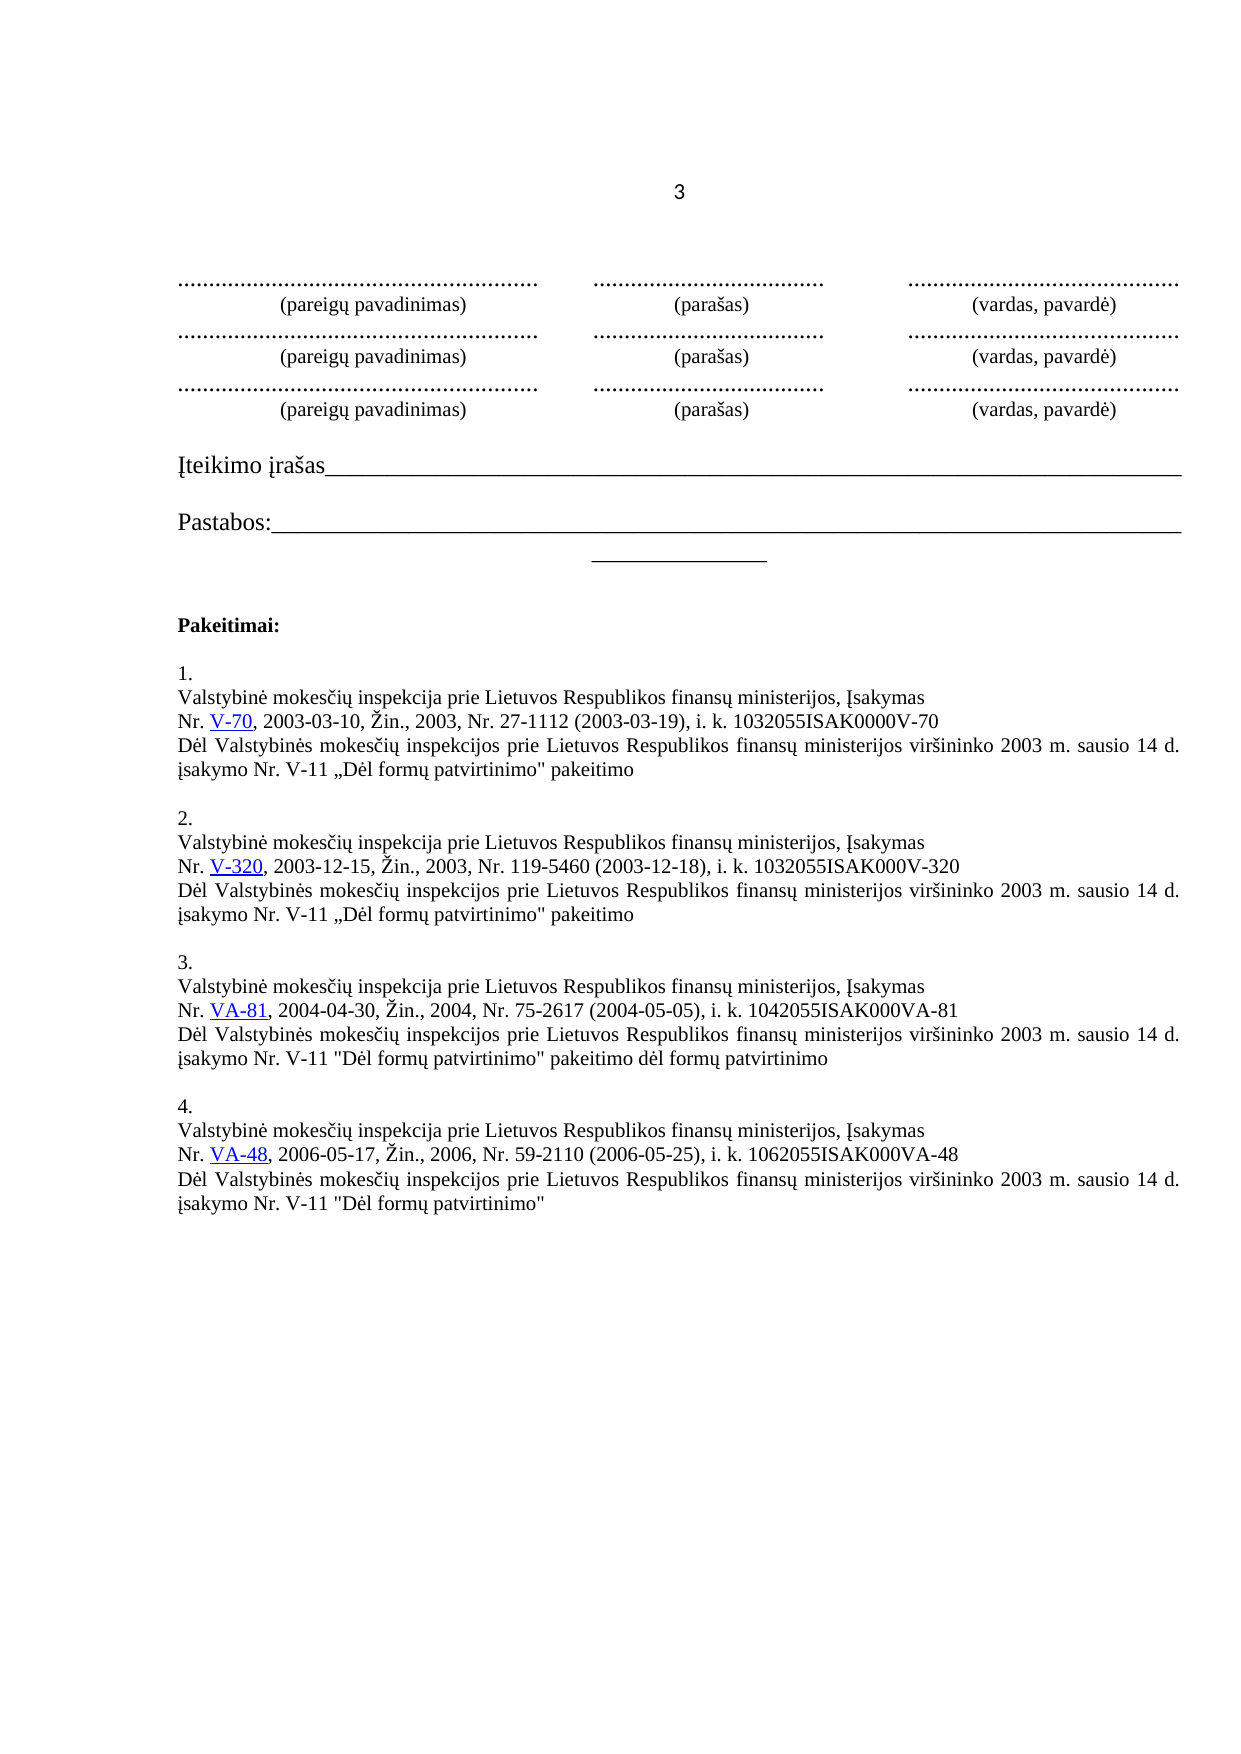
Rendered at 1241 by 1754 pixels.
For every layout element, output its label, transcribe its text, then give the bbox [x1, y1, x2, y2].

text Dėl Valstybinės mokesčių inspekcijos prie Lietuvos Respublikos finansų ministerijos viršininko 2003 m. sausio 14 d. įsakymo Nr. V-11 "Dėl formų patvirtinimo" [177, 1166, 1181, 1214]
text Dėl Valstybinės mokesčių inspekcijos prie Lietuvos Respublikos finansų ministerijos viršininko 2003 m. sausio 14 d. įsakymo Nr. V-11 „Dėl formų patvirtinimo" pakeitimo [177, 733, 1181, 781]
text (pareigų pavadinimas) (parašas) (vardas, pavardė) [177, 397, 1181, 421]
text Valstybinė mokesčių inspekcija prie Lietuvos Respublikos finansų ministerijos, Įsakymas [177, 829, 1181, 854]
text Nr. V-70, 2003-03-10, Žin., 2003, Nr. 27-1112 (2003-03-19), i. k. 1032055ISAK0000V-70 [177, 709, 1181, 733]
text 4. [177, 1094, 1181, 1118]
text 1. [177, 661, 1181, 685]
text Pakeitimai: [177, 613, 1181, 637]
text ______________ [177, 536, 1181, 565]
text Pastabos: [177, 507, 1181, 536]
text Dėl Valstybinės mokesčių inspekcijos prie Lietuvos Respublikos finansų ministerijos viršininko 2003 m. sausio 14 d. įsakymo Nr. V-11 „Dėl formų patvirtinimo" pakeitimo [177, 878, 1181, 926]
text Nr. V-320, 2003-12-15, Žin., 2003, Nr. 119-5460 (2003-12-18), i. k. 1032055ISAK000V-320 [177, 854, 1181, 878]
text Nr. VA-81, 2004-04-30, Žin., 2004, Nr. 75-2617 (2004-05-05), i. k. 1042055ISAK000VA-81 [177, 998, 1181, 1022]
text Dėl Valstybinės mokesčių inspekcijos prie Lietuvos Respublikos finansų ministerijos viršininko 2003 m. sausio 14 d. įsakymo Nr. V-11 "Dėl formų patvirtinimo" pakeitimo dėl formų patvirtinimo [177, 1022, 1181, 1070]
text 2. [177, 806, 1181, 829]
text (pareigų pavadinimas) (parašas) (vardas, pavardė) [177, 344, 1181, 368]
text 3. [177, 950, 1181, 974]
text Valstybinė mokesčių inspekcija prie Lietuvos Respublikos finansų ministerijos, Įsakymas [177, 1118, 1181, 1142]
text Nr. VA-48, 2006-05-17, Žin., 2006, Nr. 59-2110 (2006-05-25), i. k. 1062055ISAK000VA-48 [177, 1142, 1181, 1166]
text Valstybinė mokesčių inspekcija prie Lietuvos Respublikos finansų ministerijos, Įsakymas [177, 685, 1181, 709]
text (pareigų pavadinimas) (parašas) (vardas, pavardė) [177, 291, 1181, 316]
text Valstybinė mokesčių inspekcija prie Lietuvos Respublikos finansų ministerijos, Įsakymas [177, 974, 1181, 998]
text Įteikimo įrašas [177, 450, 1181, 479]
